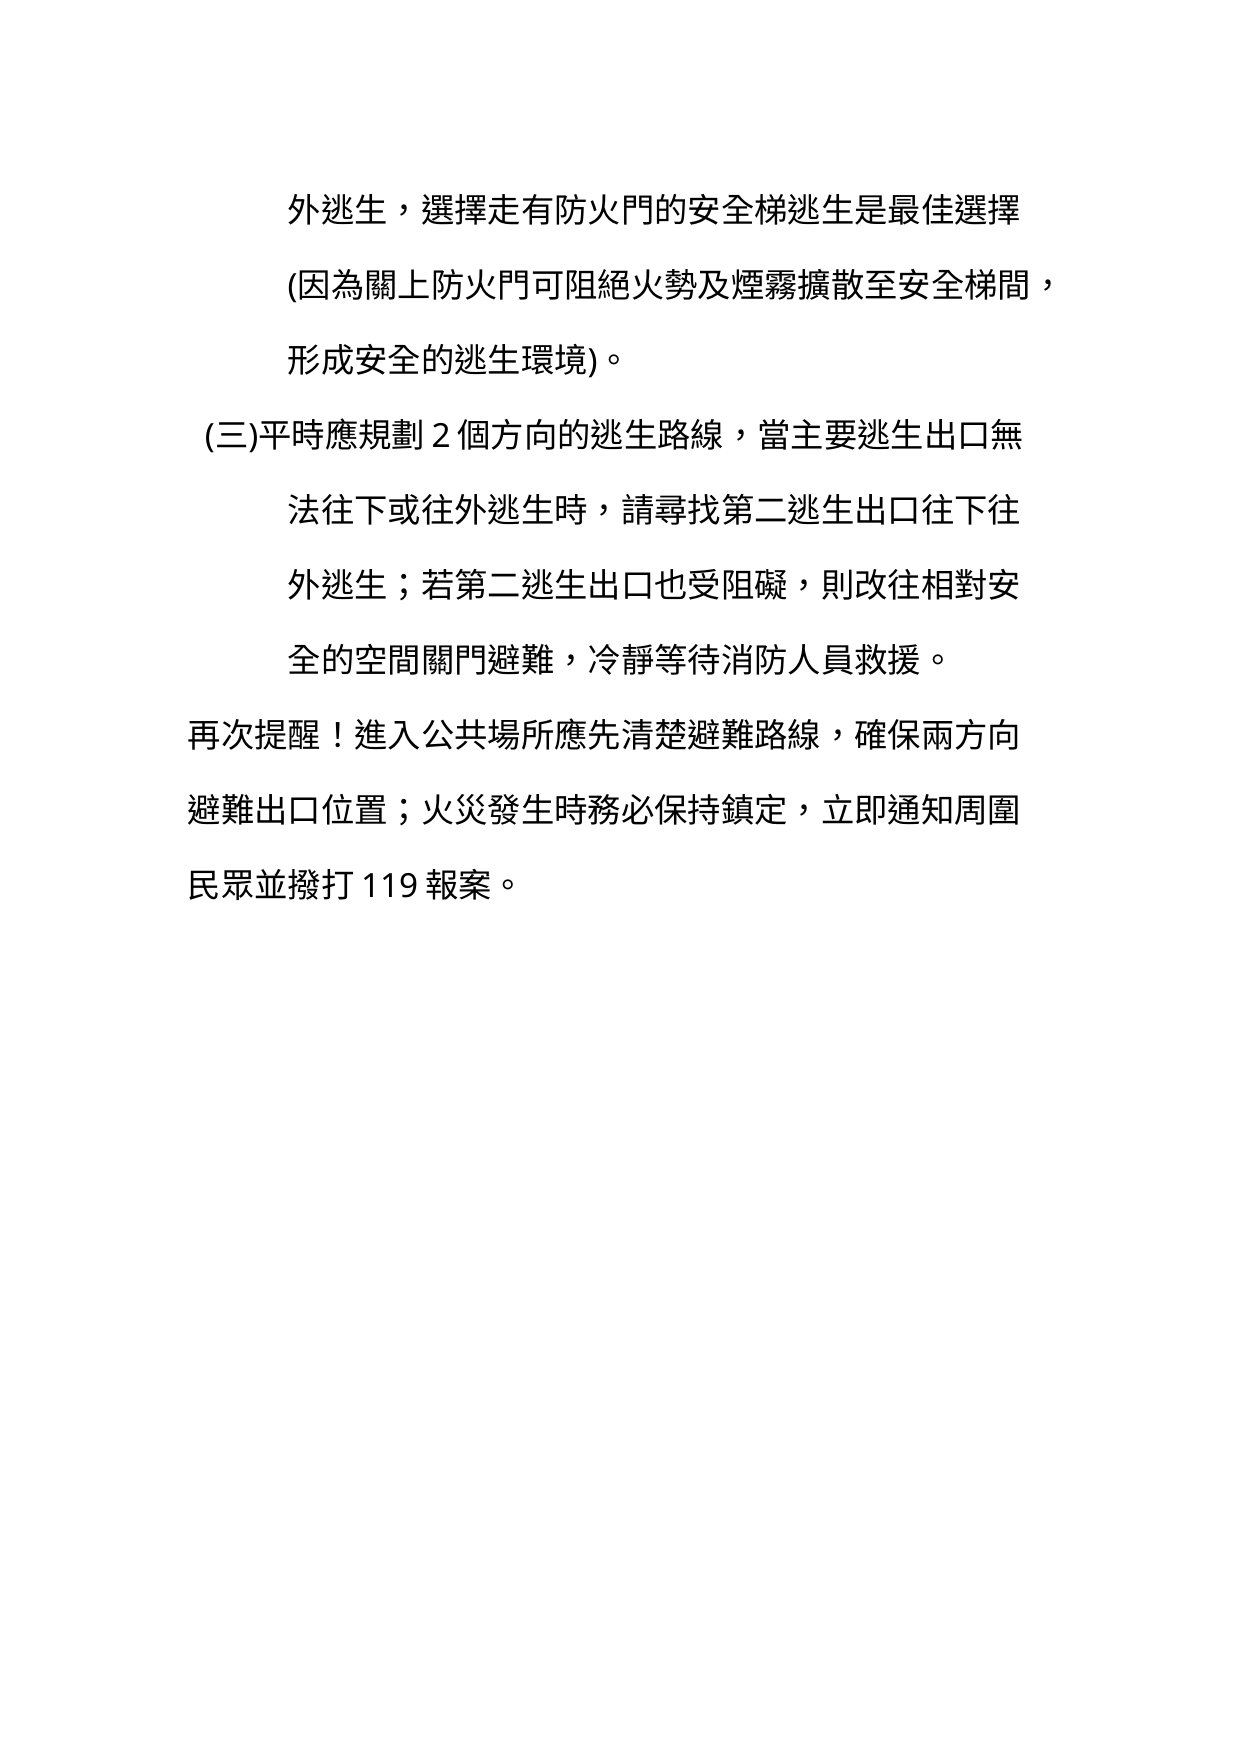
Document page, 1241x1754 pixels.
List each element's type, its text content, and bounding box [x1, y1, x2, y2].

text (三)平時應規劃2個方向的逃生路線，當主要逃生出口無法往下或往外逃生時，請尋找第二逃生出口往下往外逃生；若第二逃生出口也受阻礙，則改往相對安全的空間關門避難，冷靜等待消防人員救援。 [187, 389, 1053, 689]
text 再次提醒！進入公共場所應先清楚避難路線，確保兩方向避難出口位置；火災發生時務必保持鎮定，立即通知周圍民眾並撥打119報案。 [187, 689, 1053, 914]
text (二)樓梯間未見煙霧，即可繼續往下往外逃生。只有在確認樓梯裡沒有任何煙霧時，才可選擇走樓梯往下往外逃生，選擇走有防火門的安全梯逃生是最佳選擇(因為關上防火門可阻絕火勢及煙霧擴散至安全梯間，形成安全的逃生環境)。 [187, 164, 1053, 389]
